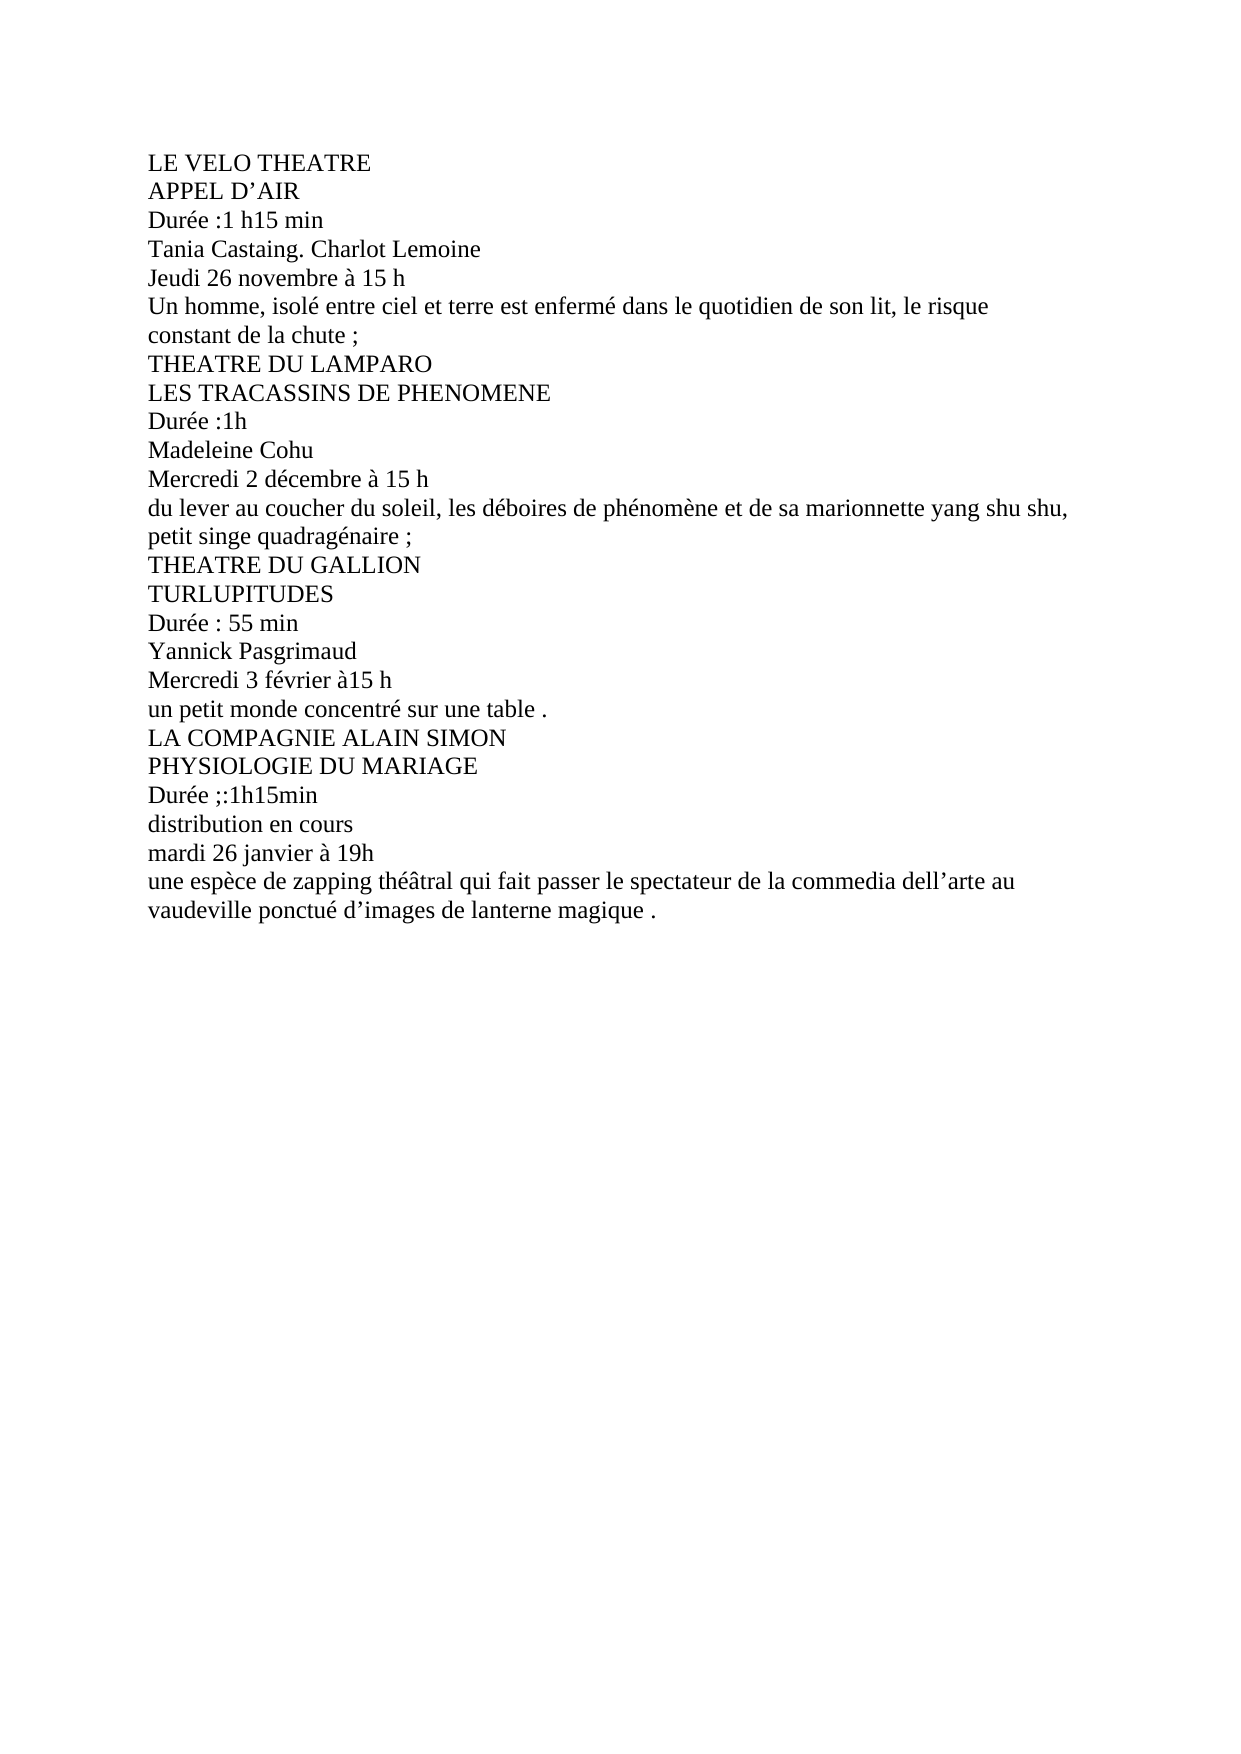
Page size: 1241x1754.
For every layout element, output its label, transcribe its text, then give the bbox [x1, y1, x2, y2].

text constant de la chute ; [148, 320, 1092, 349]
text Un homme, isolé entre ciel et terre est enfermé dans le quotidien de son lit, le risque [148, 291, 1092, 320]
text Yannick Pasgrimaud [148, 636, 1092, 665]
text vaudeville ponctué d’images de lanterne magique . [148, 895, 1092, 924]
text une espèce de zapping théâtral qui fait passer le spectateur de la commedia dell’arte au [148, 866, 1092, 895]
text Tania Castaing. Charlot Lemoine [148, 234, 1092, 263]
text Mercredi 2 décembre à 15 h [148, 464, 1092, 493]
text LE VELO THEATRE [148, 148, 1092, 176]
text Jeudi 26 novembre à 15 h [148, 263, 1092, 291]
text THEATRE DU LAMPARO [148, 349, 1092, 378]
text distribution en cours [148, 809, 1092, 838]
text petit singe quadragénaire ; [148, 521, 1092, 550]
text Mercredi 3 février à15 h [148, 665, 1092, 694]
text LES TRACASSINS DE PHENOMENE [148, 378, 1092, 406]
text du lever au coucher du soleil, les déboires de phénomène et de sa marionnette yang shu shu, [148, 493, 1092, 521]
text APPEL D’AIR [148, 176, 1092, 205]
text Durée :1h [148, 406, 1092, 435]
text mardi 26 janvier à 19h [148, 838, 1092, 866]
text Durée :1 h15 min [148, 205, 1092, 234]
text un petit monde concentré sur une table . [148, 694, 1092, 723]
text PHYSIOLOGIE DU MARIAGE [148, 751, 1092, 780]
text Madeleine Cohu [148, 435, 1092, 464]
text TURLUPITUDES [148, 579, 1092, 608]
text Durée ;:1h15min [148, 780, 1092, 809]
text Durée : 55 min [148, 608, 1092, 636]
text THEATRE DU GALLION [148, 550, 1092, 579]
text LA COMPAGNIE ALAIN SIMON [148, 723, 1092, 751]
